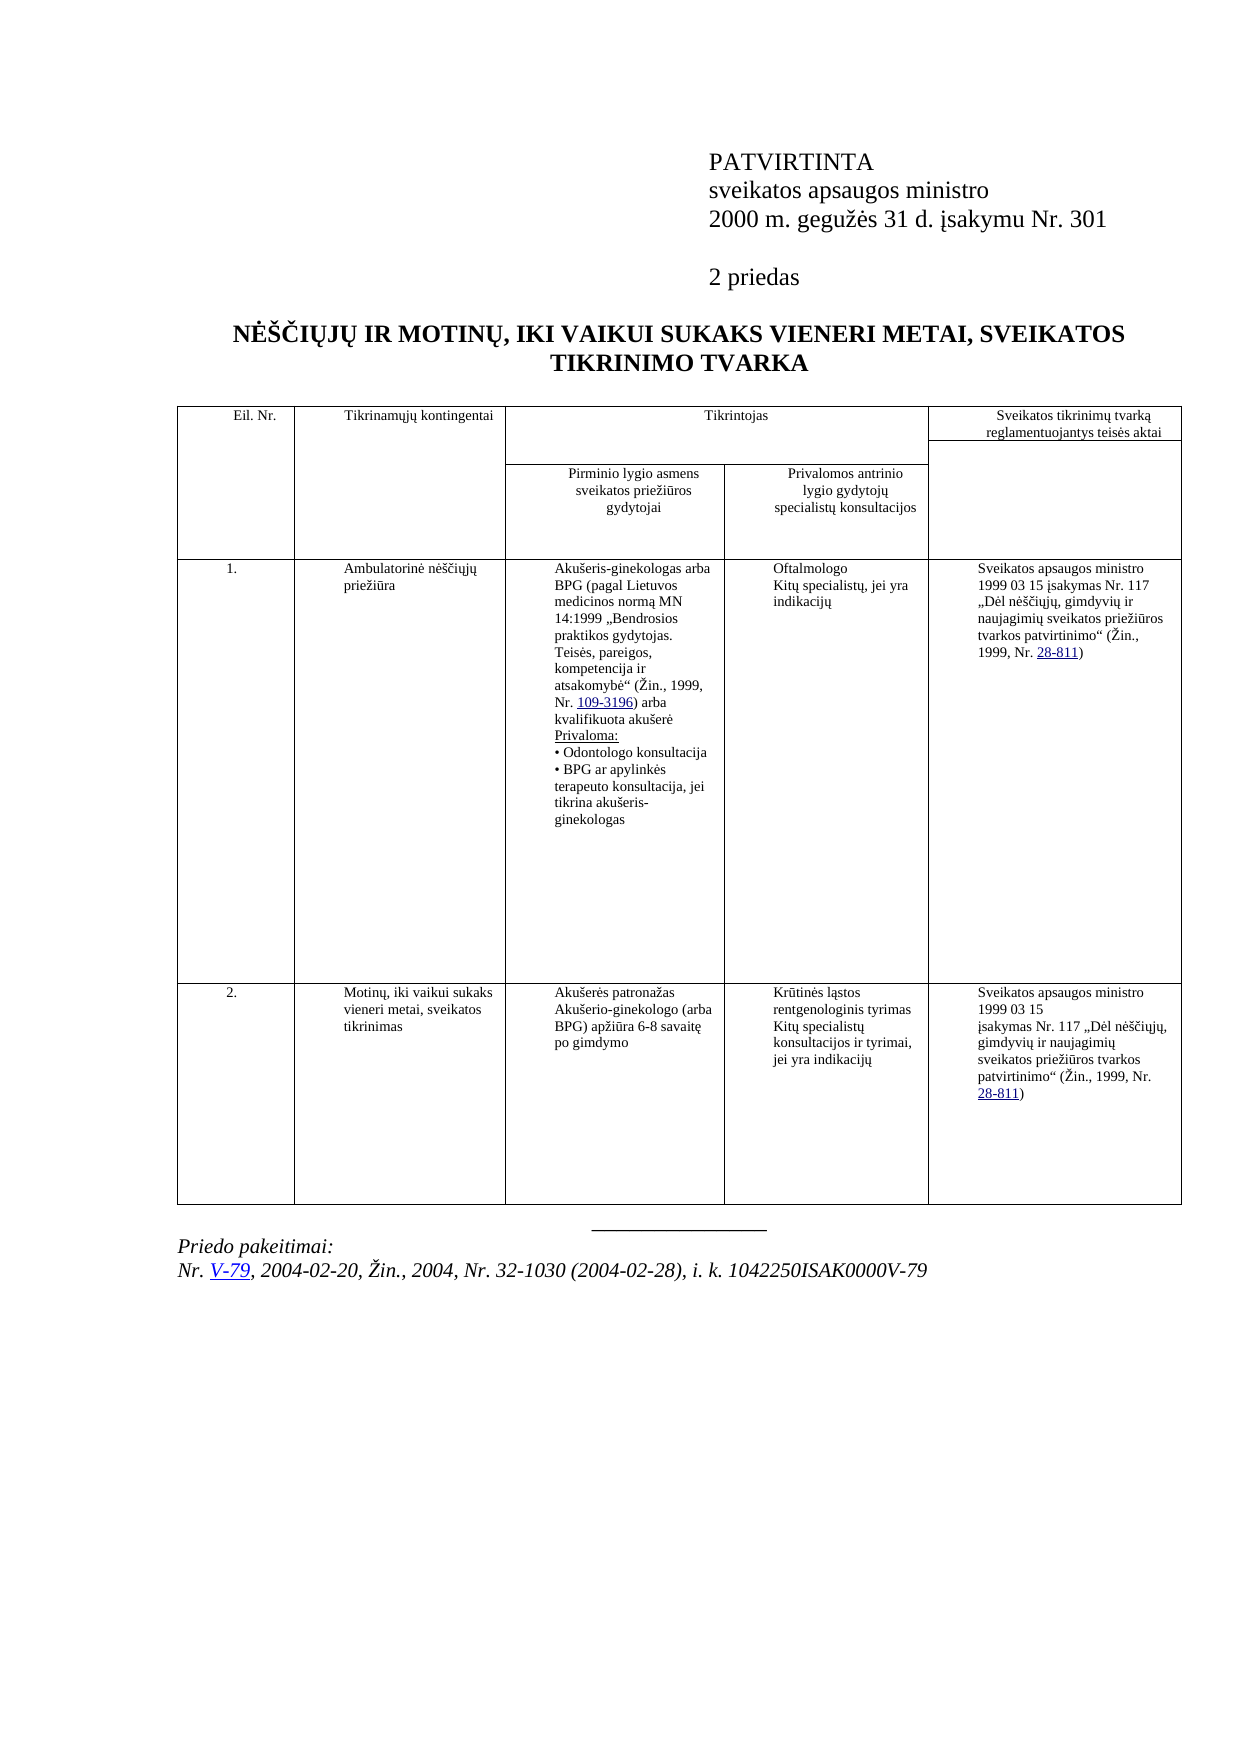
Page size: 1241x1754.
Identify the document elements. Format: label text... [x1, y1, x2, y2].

table_cell Pirminio lygio asmens sveikatos priežiūros gydytojai [506, 465, 724, 558]
table_cell Akušeris-ginekologas arba BPG (pagal Lietuvos medicinos normą MN 14:1999 „Bendrosios praktikos gydytojas. Teisės, pareigos, kompetencija ir atsakomybė“ (Žin., 1999, Nr. 109-3196) arba kvalifikuota akušerė Privaloma: • Odontologo konsultacija • BPG ar apylinkės terapeuto konsultacija, jei tikrina akušeris-ginekologas [506, 560, 724, 983]
table_cell Sveikatos apsaugos ministro 1999 03 15 įsakymas Nr. 117 „Dėl nėščiųjų, gimdyvių ir naujagimių sveikatos priežiūros tvarkos patvirtinimo“ (Žin., 1999, Nr. 28-811) [929, 984, 1181, 1204]
table_cell 1. [178, 560, 294, 983]
text sveikatos apsaugos ministro [709, 176, 1181, 204]
table_cell Ambulatorinė nėščiųjų priežiūra [295, 560, 505, 983]
text ______________ [177, 1205, 1181, 1234]
table_cell Motinų, iki vaikui sukaks vieneri metai, sveikatos tikrinimas [295, 984, 505, 1204]
table_header Tikrintojas [506, 407, 928, 464]
table_header Tikrinamųjų kontingentai [295, 407, 505, 558]
table_header Eil. Nr. [178, 407, 294, 558]
table_cell [929, 441, 1181, 558]
text PATVIRTINTA [709, 147, 1181, 176]
table_cell Privalomos antrinio lygio gydytojų specialistų konsultacijos [725, 465, 928, 558]
table_cell Krūtinės ląstos rentgenologinis tyrimas Kitų specialistų konsultacijos ir tyrimai, jei yra indikacijų [725, 984, 928, 1204]
text NĖŠČIŲJŲ IR MOTINŲ, IKI VAIKUI SUKAKS VIENERI METAI, SVEIKATOS TIKRINIMO TVARKA [177, 319, 1181, 377]
text Nr. V-79, 2004-02-20, Žin., 2004, Nr. 32-1030 (2004-02-28), i. k. 1042250ISAK0000V-79 [177, 1258, 1181, 1282]
text 2000 m. gegužės 31 d. įsakymu Nr. 301 [709, 204, 1181, 233]
table_cell Akušerės patronažas Akušerio-ginekologo (arba BPG) apžiūra 6-8 savaitę po gimdymo [506, 984, 724, 1204]
table_header Sveikatos tikrinimų tvarką reglamentuojantys teisės aktai [929, 407, 1181, 440]
text Priedo pakeitimai: [177, 1234, 1181, 1258]
text 2 priedas [709, 262, 1181, 291]
table_cell Oftalmologo Kitų specialistų, jei yra indikacijų [725, 560, 928, 983]
table_cell Sveikatos apsaugos ministro 1999 03 15 įsakymas Nr. 117 „Dėl nėščiųjų, gimdyvių ir naujagimių sveikatos priežiūros tvarkos patvirtinimo“ (Žin., 1999, Nr. 28-811) [929, 560, 1181, 983]
table_cell 2. [178, 984, 294, 1204]
